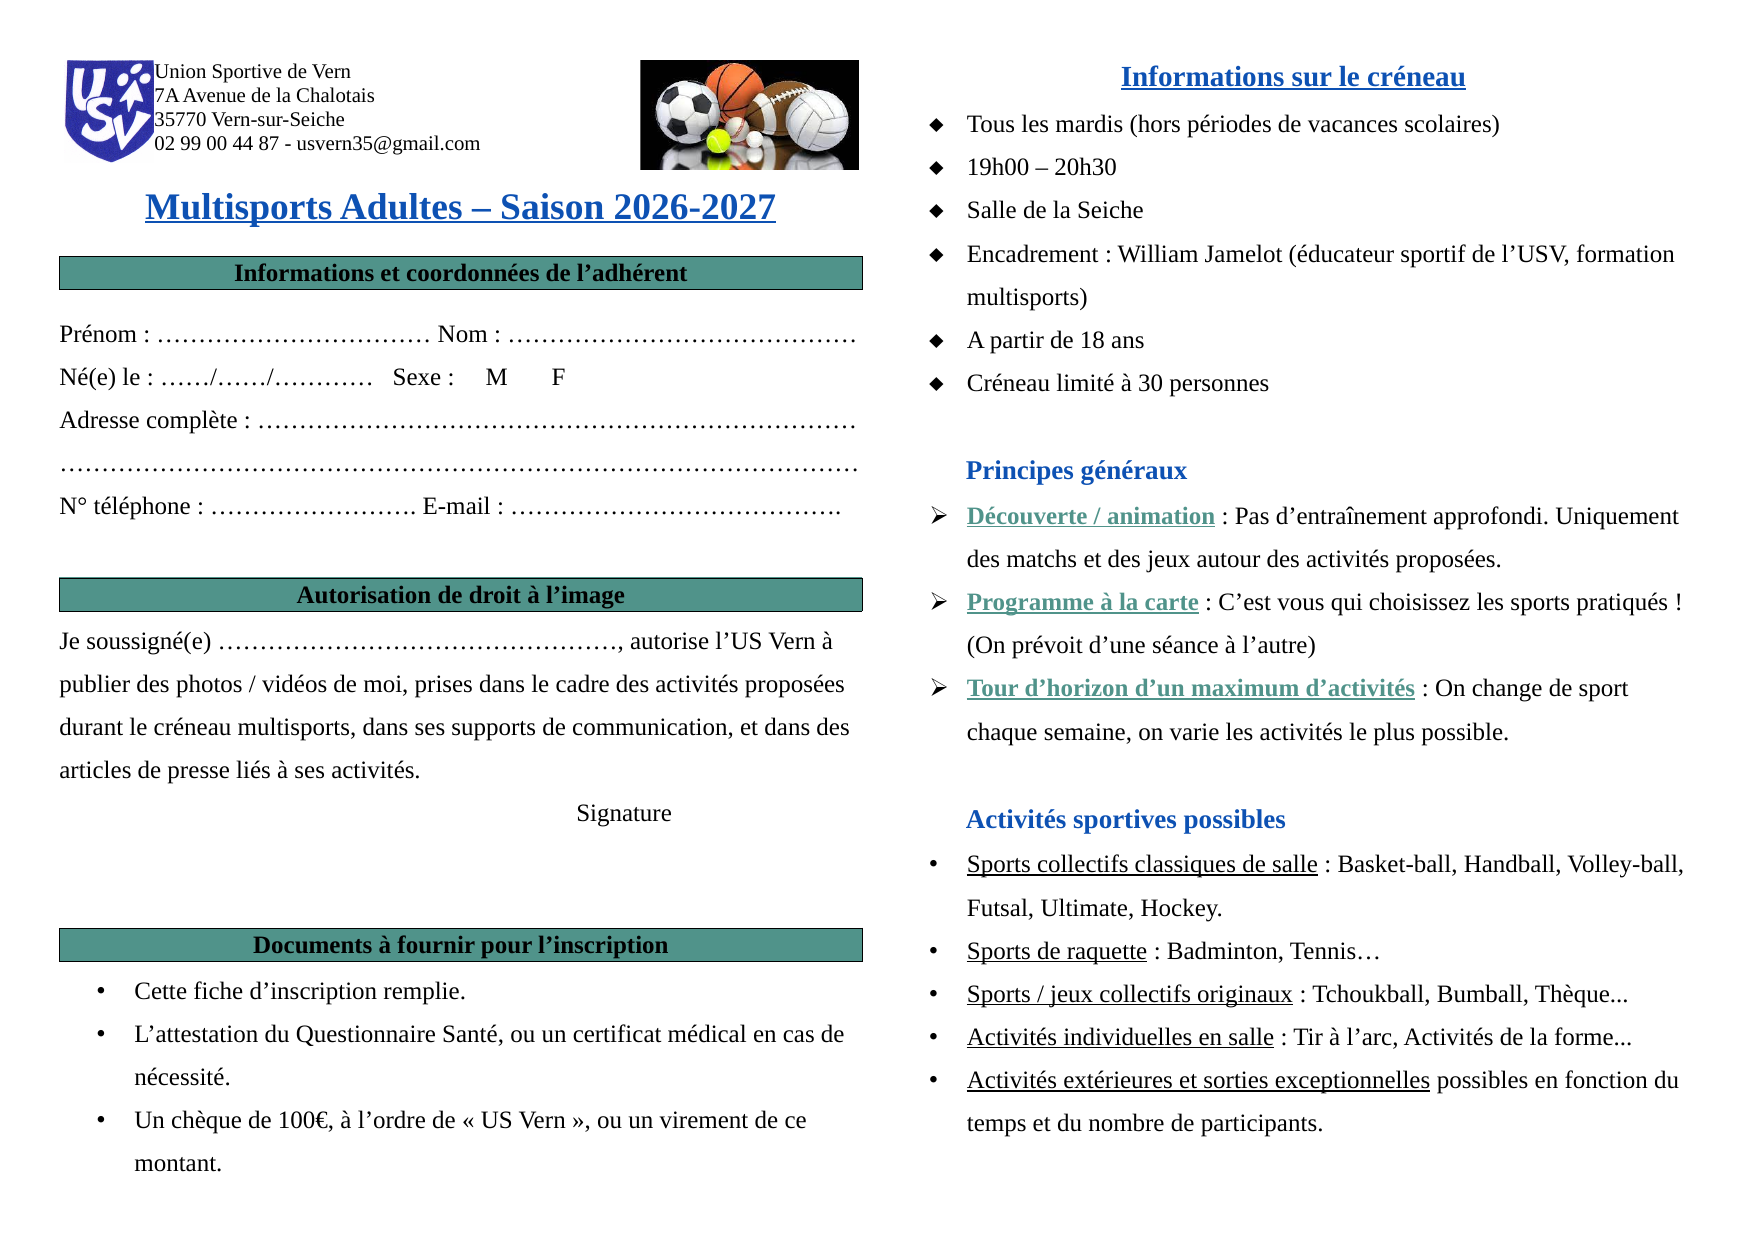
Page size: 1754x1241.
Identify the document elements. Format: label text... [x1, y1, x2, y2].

list Programme à la carte : C’est vous qui choisissez les sports pratiqués ! (On prévoit d’une séance à l’autre) [929, 587, 1695, 659]
text Informations et coordonnées de l’adhérent [60, 257, 862, 289]
list Tour d’horizon d’un maximum d’activités : On change de sport chaque semaine, on varie les activités le plus possible. [929, 673, 1695, 745]
text Prénom : …………………………… Nom : …………………………………… [59, 319, 862, 347]
list Activités extérieures et sorties exceptionnelles possibles en fonction du temps et du nombre de participants. [929, 1065, 1695, 1137]
text Principes généraux [892, 454, 1695, 486]
text Adresse complète : ……………………………………………………………… [59, 405, 862, 434]
list Tous les mardis (hors périodes de vacances scolaires) [929, 109, 1695, 138]
text Documents à fournir pour l’inscription [60, 929, 862, 961]
list 19h00 – 20h30 [929, 152, 1695, 181]
list Salle de la Seiche [929, 196, 1695, 224]
text Informations sur le créneau [892, 59, 1695, 93]
text 7A Avenue de la Chalotais [154, 83, 640, 107]
list Sports / jeux collectifs originaux : Tchoukball, Bumball, Thèque... [929, 979, 1695, 1008]
text Union Sportive de Vern [59, 59, 862, 83]
picture [64, 60, 154, 163]
text Je soussigné(e) …………………………………………, autorise l’US Vern à publier des photos / vidéos de moi, prises dans le cadre des activités proposées durant le créneau multisports, dans ses supports de communication, et dans des articles de presse liés à ses activités. [59, 626, 862, 784]
text Signature [59, 798, 862, 827]
list Découverte / animation : Pas d’entraînement approfondi. Uniquement des matchs et des jeux autour des activités proposées. [929, 501, 1695, 573]
text N° téléphone : ……………………. E-mail : …………………………………. [59, 491, 862, 520]
text 35770 Vern-sur-Seiche [154, 107, 640, 131]
text Né(e) le : ……/……/………… Sexe : M F [59, 362, 862, 391]
list A partir de 18 ans [929, 325, 1695, 354]
list Activités individuelles en salle : Tir à l’arc, Activités de la forme... [929, 1022, 1695, 1051]
picture [640, 60, 859, 170]
text Multisports Adultes – Saison 2026-2027 [59, 184, 862, 227]
text 02 99 00 44 87 - usvern35@gmail.com [154, 131, 640, 155]
text Activités sportives possibles [892, 803, 1695, 834]
list Créneau limité à 30 personnes [929, 368, 1695, 397]
list Cette fiche d’inscription remplie. [97, 976, 862, 1005]
list Un chèque de 100€, à l’ordre de « US Vern », ou un virement de ce montant. [97, 1105, 862, 1177]
list Sports de raquette : Badminton, Tennis… [929, 936, 1695, 964]
list Encadrement : William Jamelot (éducateur sportif de l’USV, formation multisports) [929, 239, 1695, 311]
text Autorisation de droit à l’image [60, 579, 862, 611]
text …………………………………………………………………………………… [59, 448, 862, 477]
list Sports collectifs classiques de salle : Basket-ball, Handball, Volley-ball, Futsal, Ultimate, Hockey. [929, 849, 1695, 921]
list L’attestation du Questionnaire Santé, ou un certificat médical en cas de nécessité. [97, 1019, 862, 1091]
